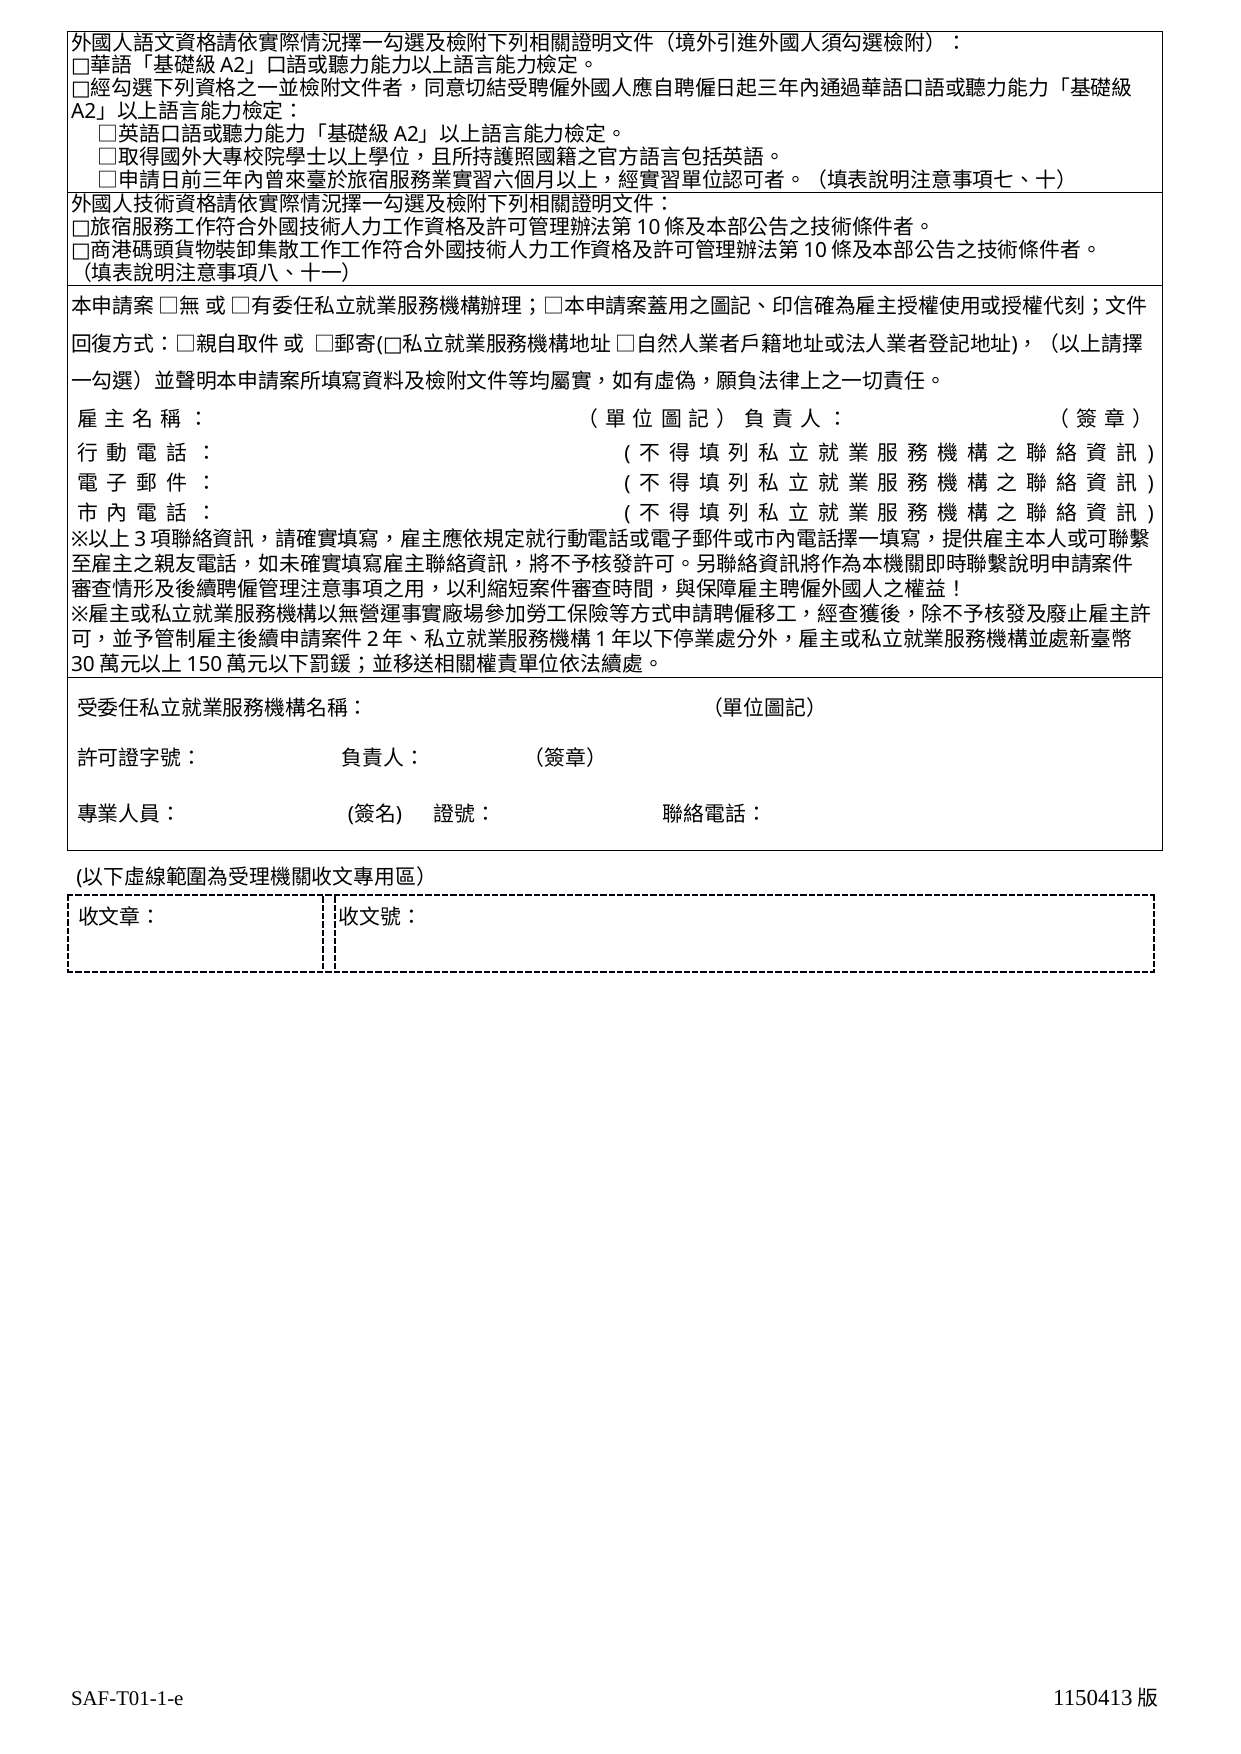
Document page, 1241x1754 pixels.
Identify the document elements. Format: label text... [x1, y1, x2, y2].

table_cell [1163, 285, 1240, 677]
table_header 收文號： [335, 894, 1153, 971]
table_cell 外國人技術資格請依實際情況擇一勾選及檢附下列相關證明文件： □旅宿服務工作符合外國技術人力工作資格及許可管理辦法第10條及本部公告之技術條件者。 □商港碼頭貨物裝卸集散工作工作符合外國技術人力工作資格及許可管理辦法第10條及本部公告之技術條件者。 （填表說明注意事項八、十一） [68, 193, 1162, 285]
table_header [323, 894, 335, 971]
text (以下虛線範圍為受理機關收文專用區） [71, 863, 1169, 890]
table_header 收文章： [68, 894, 323, 971]
table_cell 本申請案 □無 或 □有委任私立就業服務機構辦理；□本申請案蓋用之圖記、印信確為雇主授權使用或授權代刻；文件回復方式：□親自取件 或 □郵寄(□私立就業服務機構地址 □自然人業者戶籍地址或法人業者登記地址)，（以上請擇一勾選）並聲明本申請案所填寫資料及檢附文件等均屬實，如有虛偽，願負法律上之一切責任。 雇主名稱： （單位圖記）負責人： （簽章） 行動電話： (不得填列私立就業服務機構之聯絡資訊) 電子郵件： (不得填列私立就業服務機構之聯絡資訊) 市內電話： (不得填列私立就業服務機構之聯絡資訊) ※以上3項聯絡資訊，請確實填寫，雇主應依規定就行動電話或電子郵件或市內電話擇一填寫，提供雇主本人或可聯繫至雇主之親友電話，如未確實填寫雇主聯絡資訊，將不予核發許可。另聯絡資訊將作為本機關即時聯繫說明申請案件審查情形及後續聘僱管理注意事項之用，以利縮短案件審查時間，與保障雇主聘僱外國人之權益！ ※雇主或私立就業服務機構以無營運事實廠場參加勞工保險等方式申請聘僱移工，經查獲後，除不予核發及廢止雇主許可，並予管制雇主後續申請案件2年、私立就業服務機構1年以下停業處分外，雇主或私立就業服務機構並處新臺幣30萬元以上150萬元以下罰鍰；並移送相關權責單位依法續處。 [68, 286, 1162, 677]
table_cell 外國人語文資格請依實際情況擇一勾選及檢附下列相關證明文件（境外引進外國人須勾選檢附）： □華語「基礎級A2」口語或聽力能力以上語言能力檢定。 □經勾選下列資格之一並檢附文件者，同意切結受聘僱外國人應自聘僱日起三年內通過華語口語或聽力能力「基礎級A2」以上語言能力檢定： □英語口語或聽力能力「基礎級A2」以上語言能力檢定。 □取得國外大專校院學士以上學位，且所持護照國籍之官方語言包括英語。 □申請日前三年內曾來臺於旅宿服務業實習六個月以上，經實習單位認可者。（填表說明注意事項七、十） [68, 32, 1162, 192]
table_cell [1163, 31, 1240, 192]
table_cell [1163, 677, 1240, 849]
table_cell 受委任私立就業服務機構名稱： （單位圖記） 許可證字號： 負責人： （簽章） 專業人員： (簽名) 證號： 聯絡電話： [68, 678, 1162, 849]
table_cell [1163, 192, 1240, 285]
